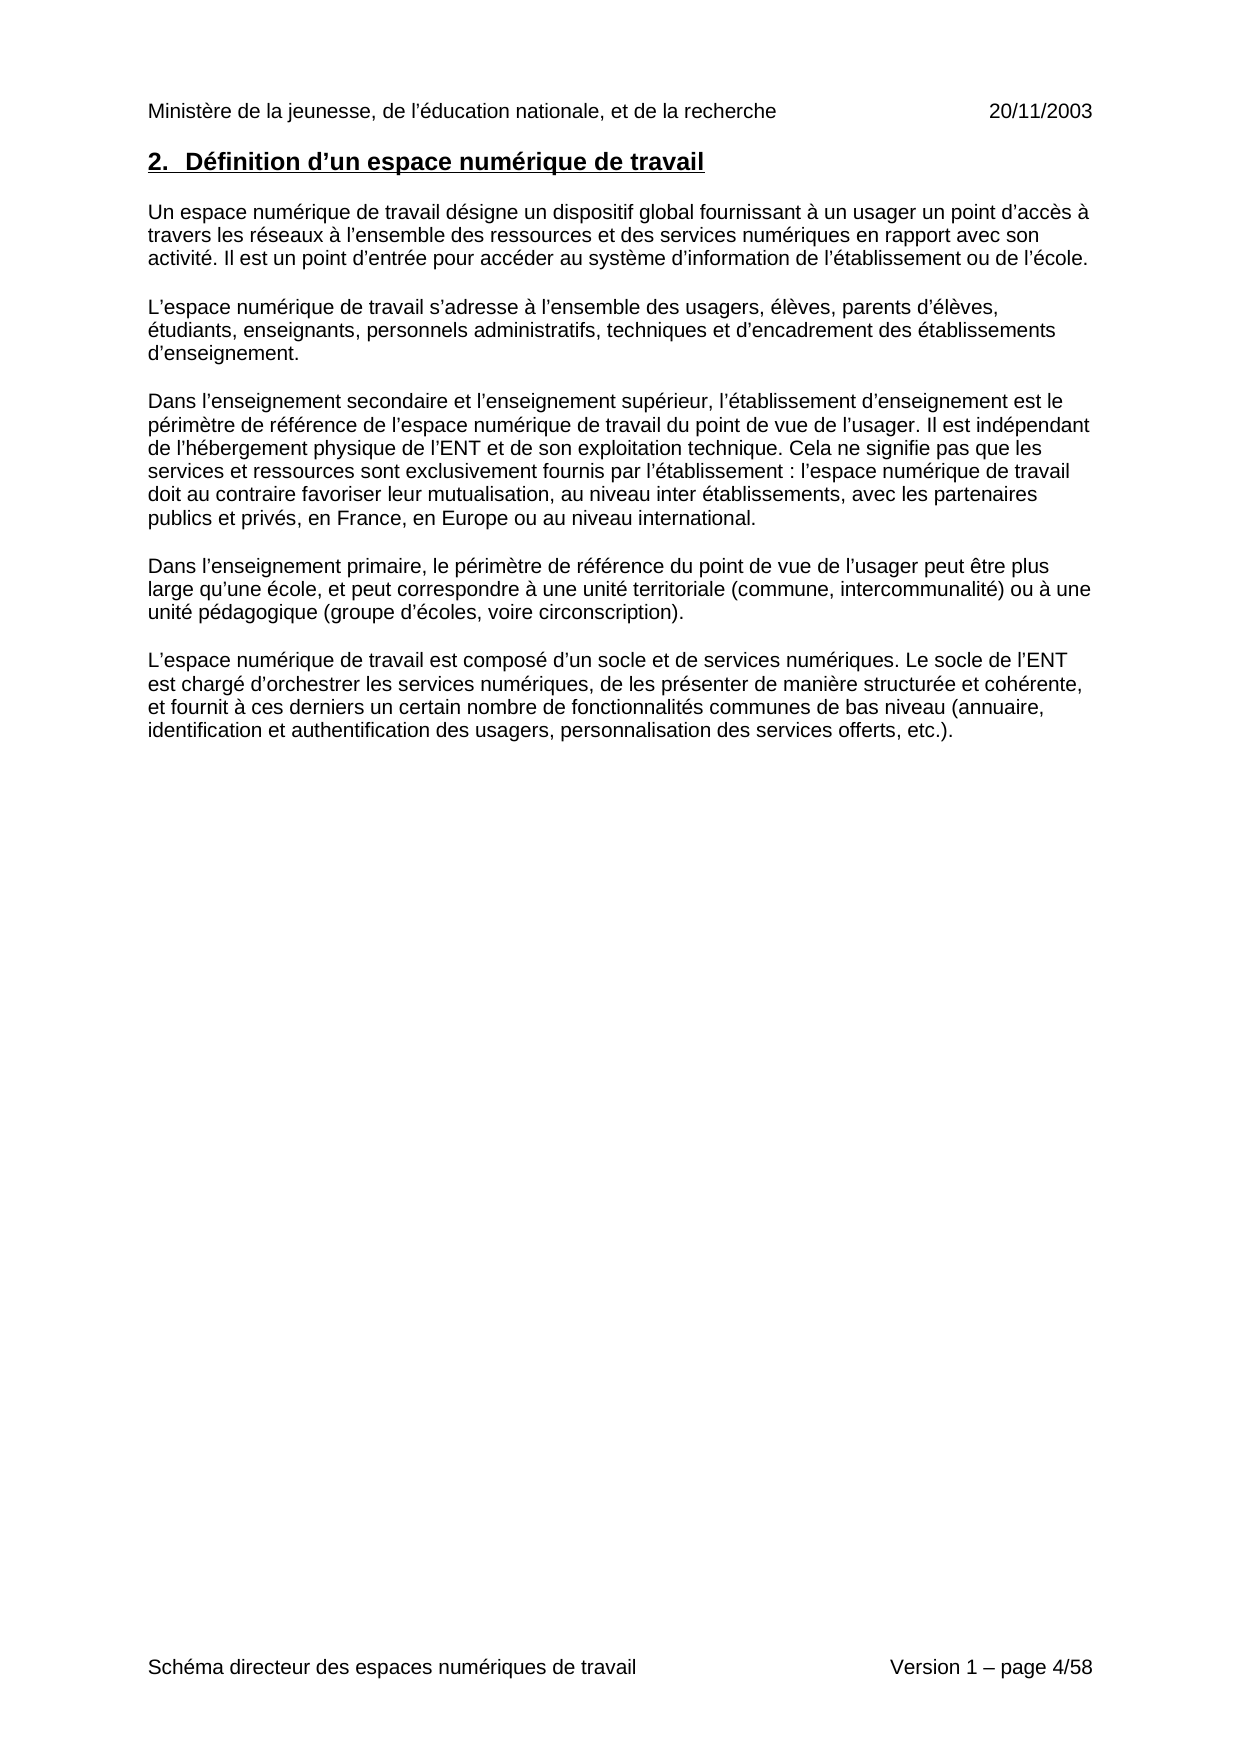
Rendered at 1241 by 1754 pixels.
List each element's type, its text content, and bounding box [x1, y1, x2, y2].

text Dans l’enseignement secondaire et l’enseignement supérieur, l’établissement d’enseignement est le périmètre de référence de l’espace numérique de travail du point de vue de l’usager. Il est indépendant de l’hébergement physique de l’ENT et de son exploitation technique. Cela ne signifie pas que les services et ressources sont exclusivement fournis par l’établissement : l’espace numérique de travail doit au contraire favoriser leur mutualisation, au niveau inter établissements, avec les partenaires publics et privés, en France, en Europe ou au niveau international. [148, 390, 1092, 529]
text L’espace numérique de travail est composé d’un socle et de services numériques. Le socle de l’ENT est chargé d’orchestrer les services numériques, de les présenter de manière structurée et cohérente, et fournit à ces derniers un certain nombre de fonctionnalités communes de bas niveau (annuaire, identification et authentification des usagers, personnalisation des services offerts, etc.). [148, 649, 1092, 742]
text L’espace numérique de travail s’adresse à l’ensemble des usagers, élèves, parents d’élèves, étudiants, enseignants, personnels administratifs, techniques et d’encadrement des établissements d’enseignement. [148, 295, 1092, 365]
text Dans l’enseignement primaire, le périmètre de référence du point de vue de l’usager peut être plus large qu’une école, et peut correspondre à une unité territoriale (commune, intercommunalité) ou à une unité pédagogique (groupe d’écoles, voire circonscription). [148, 554, 1092, 624]
text Un espace numérique de travail désigne un dispositif global fournissant à un usager un point d’accès à travers les réseaux à l’ensemble des ressources et des services numériques en rapport avec son activité. Il est un point d’entrée pour accéder au système d’information de l’établissement ou de l’école. [148, 201, 1092, 270]
subtitle Définition d’un espace numérique de travail [148, 148, 1092, 176]
